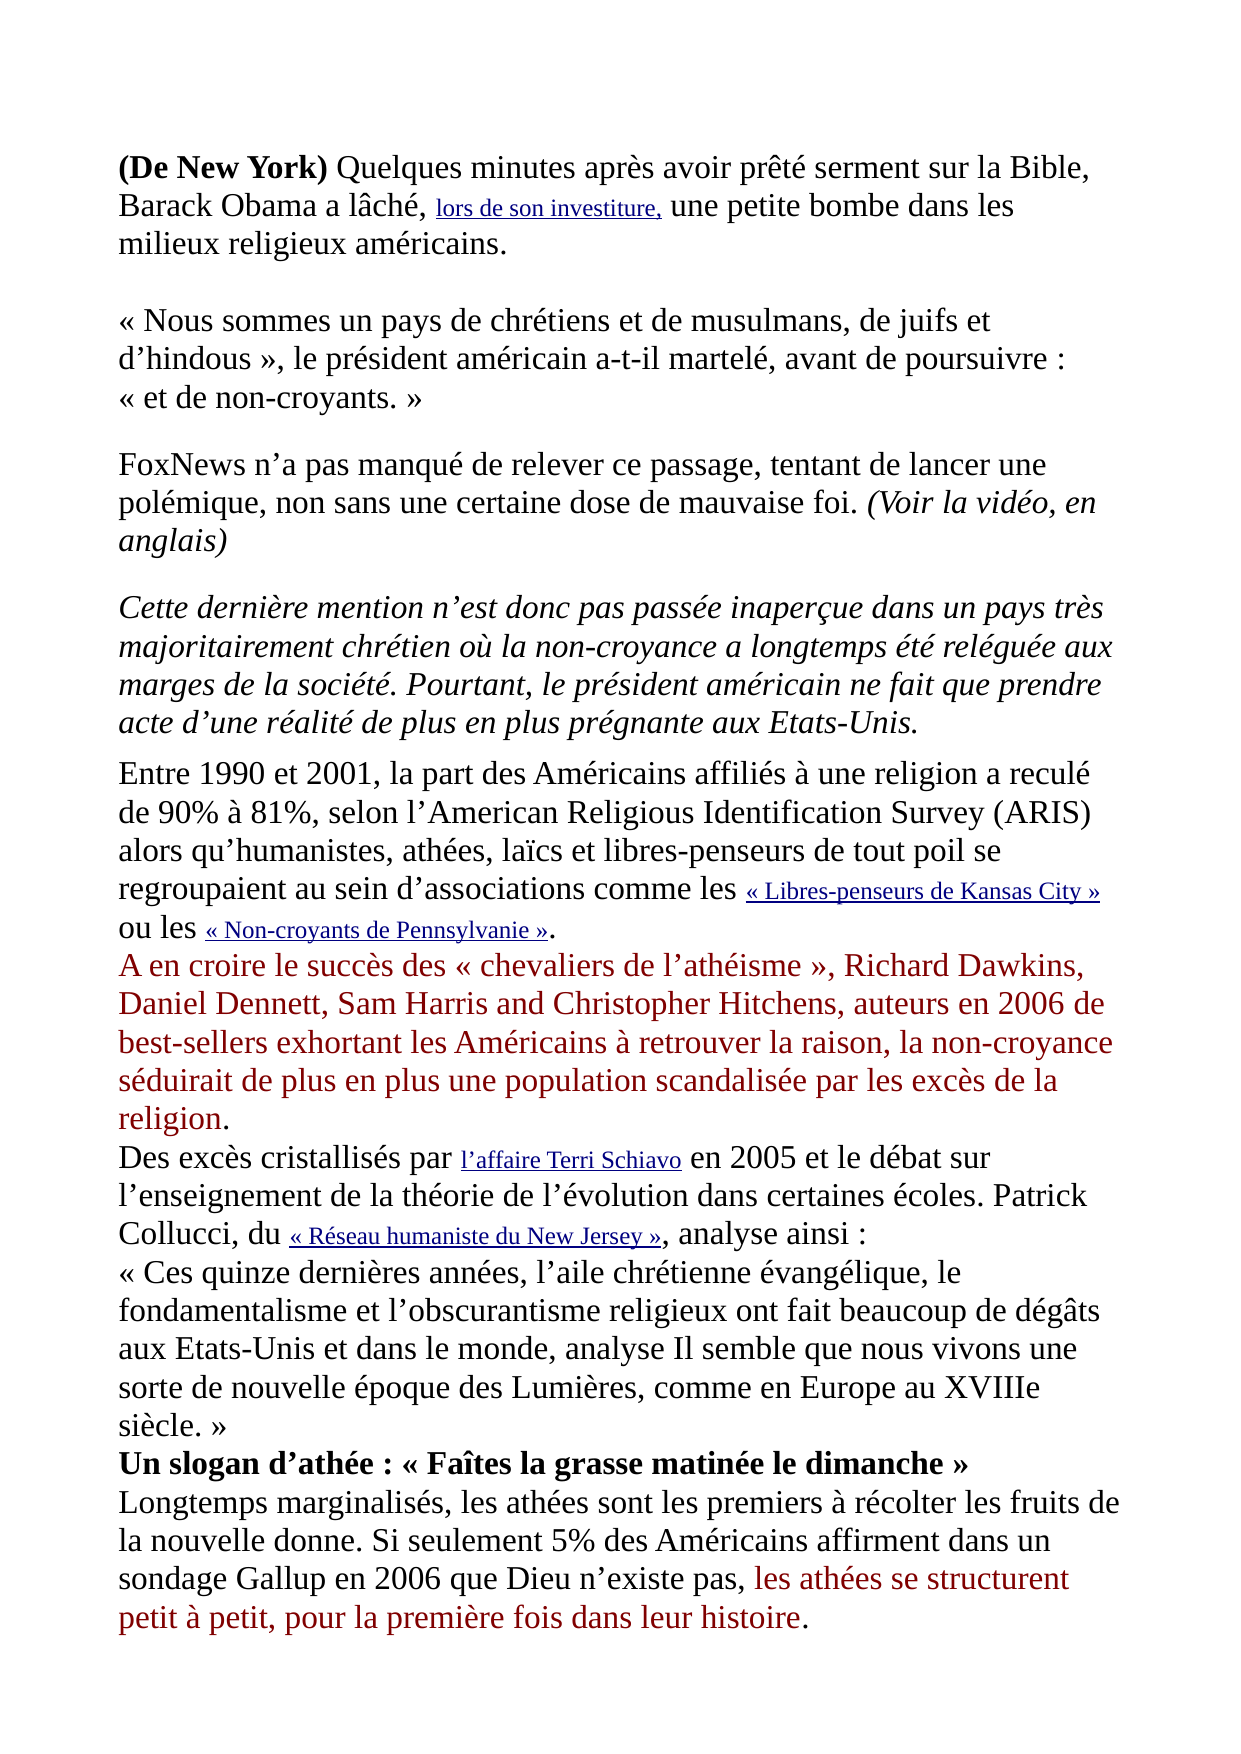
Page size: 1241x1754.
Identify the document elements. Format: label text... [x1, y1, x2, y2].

text A en croire le succès des « chevaliers de l’athéisme », Richard Dawkins, Daniel Dennett, Sam Harris and Christopher Hitchens, auteurs en 2006 de best-sellers exhortant les Américains à retrouver la raison, la non-croyance séduirait de plus en plus une population scandalisée par les excès de la religion. [118, 945, 1122, 1137]
text Des excès cristallisés par l’affaire Terri Schiavo en 2005 et le débat sur l’enseignement de la théorie de l’évolution dans certaines écoles. Patrick Collucci, du « Réseau humaniste du New Jersey », analyse ainsi : [118, 1137, 1122, 1252]
text Cette dernière mention n’est donc pas passée inaperçue dans un pays très majoritairement chrétien où la non-croyance a longtemps été reléguée aux marges de la société. Pourtant, le président américain ne fait que prendre acte d’une réalité de plus en plus prégnante aux Etats-Unis. [118, 588, 1122, 741]
text Entre 1990 et 2001, la part des Américains affiliés à une religion a reculé de 90% à 81%, selon l’American Religious Identification Survey (ARIS) alors qu’humanistes, athées, laïcs et libres-penseurs de tout poil se regroupaient au sein d’associations comme les « Libres-penseurs de Kansas City » ou les « Non-croyants de Pennsylvanie ». [118, 753, 1122, 945]
text « Nous sommes un pays de chrétiens et de musulmans, de juifs et d’hindous », le président américain a-t-il martelé, avant de poursuivre : « et de non-croyants. » [118, 300, 1122, 415]
text « Ces quinze dernières années, l’aile chrétienne évangélique, le fondamentalisme et l’obscurantisme religieux ont fait beaucoup de dégâts aux Etats-Unis et dans le monde, analyse Il semble que nous vivons une sorte de nouvelle époque des Lumières, comme en Europe au XVIIIe siècle. » [118, 1252, 1122, 1443]
text FoxNews n’a pas manqué de relever ce passage, tentant de lancer une polémique, non sans une certaine dose de mauvaise foi. (Voir la vidéo, en anglais) [118, 444, 1122, 559]
text Longtemps marginalisés, les athées sont les premiers à récolter les fruits de la nouvelle donne. Si seulement 5% des Américains affirment dans un sondage Gallup en 2006 que Dieu n’existe pas, les athées se structurent petit à petit, pour la première fois dans leur histoire. [118, 1482, 1122, 1635]
text Un slogan d’athée : « Faîtes la grasse matinée le dimanche » [118, 1443, 1122, 1482]
text (De New York) Quelques minutes après avoir prêté serment sur la Bible, Barack Obama a lâché, lors de son investiture, une petite bombe dans les milieux religieux américains. [118, 147, 1122, 262]
